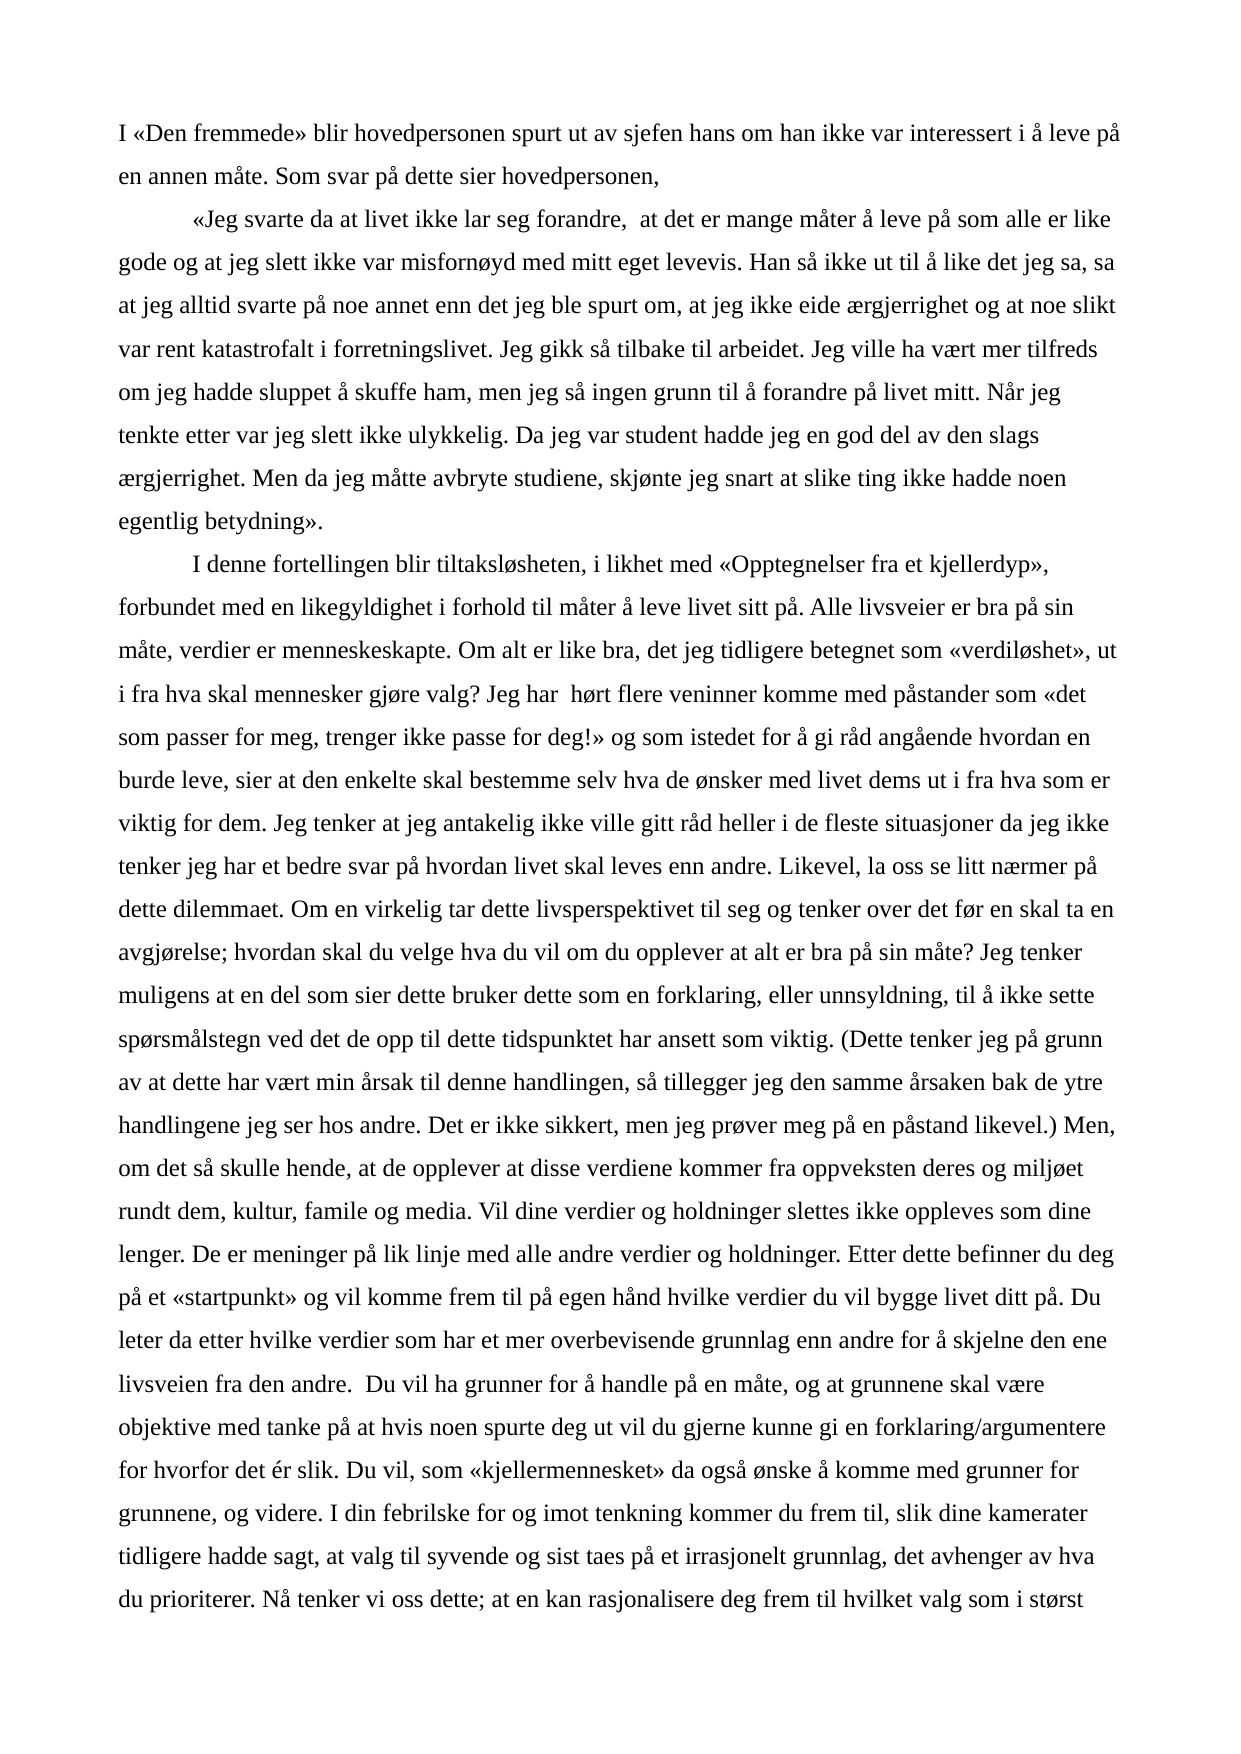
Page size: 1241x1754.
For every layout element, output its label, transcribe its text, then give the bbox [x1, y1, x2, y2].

text I «Den fremmede» blir hovedpersonen spurt ut av sjefen hans om han ikke var interessert i å leve på en annen måte. Som svar på dette sier hovedpersonen, [118, 118, 1122, 190]
text I denne fortellingen blir tiltaksløsheten, i likhet med «Opptegnelser fra et kjellerdyp», forbundet med en likegyldighet i forhold til måter å leve livet sitt på. Alle livsveier er bra på sin måte, verdier er menneskeskapte. Om alt er like bra, det jeg tidligere betegnet som «verdiløshet», ut i fra hva skal mennesker gjøre valg? Jeg har hørt flere veninner komme med påstander som «det som passer for meg, trenger ikke passe for deg!» og som istedet for å gi råd angående hvordan en burde leve, sier at den enkelte skal bestemme selv hva de ønsker med livet dems ut i fra hva som er viktig for dem. Jeg tenker at jeg antakelig ikke ville gitt råd heller i de fleste situasjoner da jeg ikke tenker jeg har et bedre svar på hvordan livet skal leves enn andre. Likevel, la oss se litt nærmer på dette dilemmaet. Om en virkelig tar dette livsperspektivet til seg og tenker over det før en skal ta en avgjørelse; hvordan skal du velge hva du vil om du opplever at alt er bra på sin måte? Jeg tenker muligens at en del som sier dette bruker dette som en forklaring, eller unnsyldning, til å ikke sette spørsmålstegn ved det de opp til dette tidspunktet har ansett som viktig. (Dette tenker jeg på grunn av at dette har vært min årsak til denne handlingen, så tillegger jeg den samme årsaken bak de ytre handlingene jeg ser hos andre. Det er ikke sikkert, men jeg prøver meg på en påstand likevel.) Men, om det så skulle hende, at de opplever at disse verdiene kommer fra oppveksten deres og miljøet rundt dem, kultur, famile og media. Vil dine verdier og holdninger slettes ikke oppleves som dine lenger. De er meninger på lik linje med alle andre verdier og holdninger. Etter dette befinner du deg på et «startpunkt» og vil komme frem til på egen hånd hvilke verdier du vil bygge livet ditt på. Du leter da etter hvilke verdier som har et mer overbevisende grunnlag enn andre for å skjelne den ene livsveien fra den andre. Du vil ha grunner for å handle på en måte, og at grunnene skal være objektive med tanke på at hvis noen spurte deg ut vil du gjerne kunne gi en forklaring/argumentere for hvorfor det ér slik. Du vil, som «kjellermennesket» da også ønske å komme med grunner for grunnene, og videre. I din febrilske for og imot tenkning kommer du frem til, slik dine kamerater tidligere hadde sagt, at valg til syvende og sist taes på et irrasjonelt grunnlag, det avhenger av hva du prioriterer. Nå tenker vi oss dette; at en kan rasjonalisere deg frem til hvilket valg som i størst [118, 549, 1122, 1613]
text «Jeg svarte da at livet ikke lar seg forandre, at det er mange måter å leve på som alle er like gode og at jeg slett ikke var misfornøyd med mitt eget levevis. Han så ikke ut til å like det jeg sa, sa at jeg alltid svarte på noe annet enn det jeg ble spurt om, at jeg ikke eide ærgjerrighet og at noe slikt var rent katastrofalt i forretningslivet. Jeg gikk så tilbake til arbeidet. Jeg ville ha vært mer tilfreds om jeg hadde sluppet å skuffe ham, men jeg så ingen grunn til å forandre på livet mitt. Når jeg tenkte etter var jeg slett ikke ulykkelig. Da jeg var student hadde jeg en god del av den slags ærgjerrighet. Men da jeg måtte avbryte studiene, skjønte jeg snart at slike ting ikke hadde noen egentlig betydning». [118, 204, 1122, 535]
